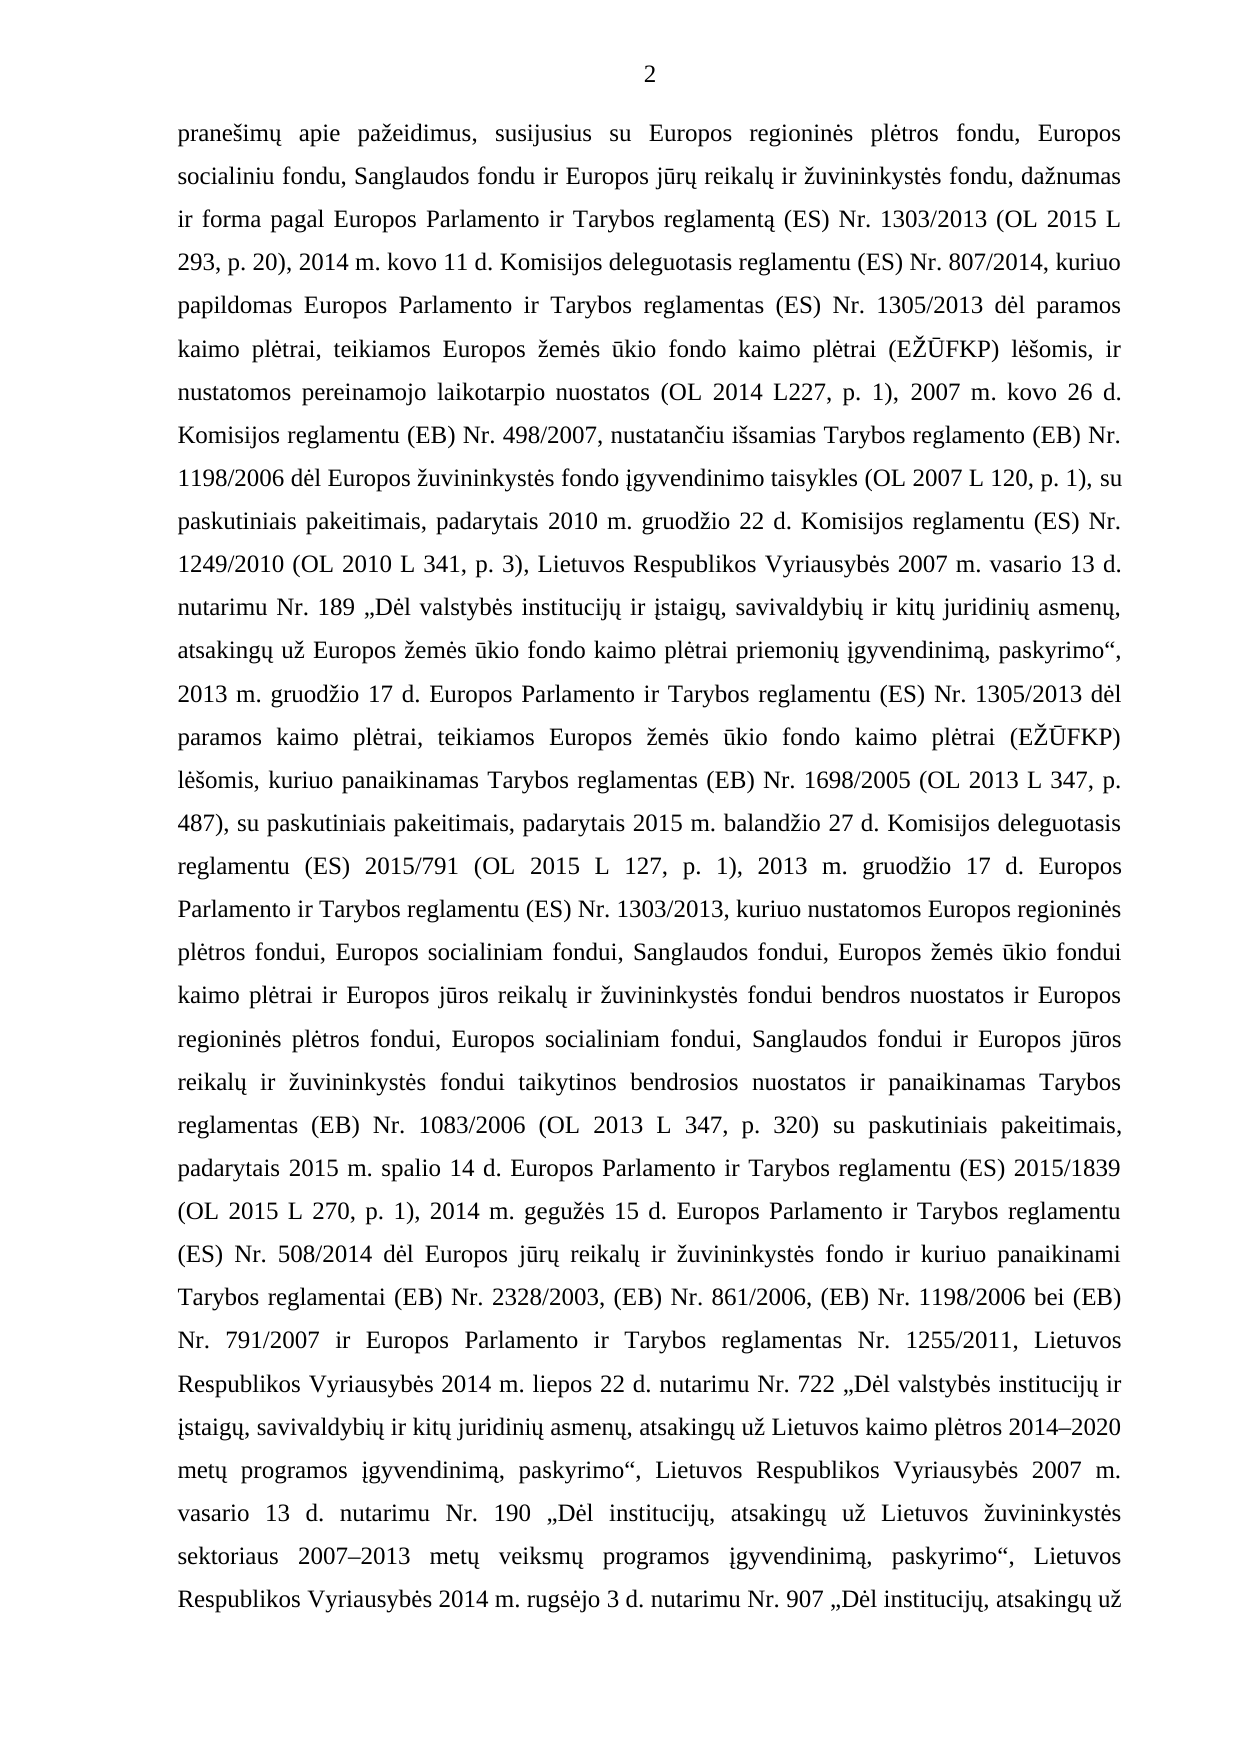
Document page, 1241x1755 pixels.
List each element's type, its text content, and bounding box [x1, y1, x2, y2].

text pranešimų apie pažeidimus, susijusius su Europos regioninės plėtros fondu, Europos socialiniu fondu, Sanglaudos fondu ir Europos jūrų reikalų ir žuvininkystės fondu, dažnumas ir forma pagal Europos Parlamento ir Tarybos reglamentą (ES) Nr. 1303/2013 (OL 2015 L 293, p. 20), 2014 m. kovo 11 d. Komisijos deleguotasis reglamentu (ES) Nr. 807/2014, kuriuo papildomas Europos Parlamento ir Tarybos reglamentas (ES) Nr. 1305/2013 dėl paramos kaimo plėtrai, teikiamos Europos žemės ūkio fondo kaimo plėtrai (EŽŪFKP) lėšomis, ir nustatomos pereinamojo laikotarpio nuostatos (OL 2014 L227, p. 1), 2007 m. kovo 26 d. Komisijos reglamentu (EB) Nr. 498/2007, nustatančiu išsamias Tarybos reglamento (EB) Nr. 1198/2006 dėl Europos žuvininkystės fondo įgyvendinimo taisykles (OL 2007 L 120, p. 1), su paskutiniais pakeitimais, padarytais 2010 m. gruodžio 22 d. Komisijos reglamentu (ES) Nr. 1249/2010 (OL 2010 L 341, p. 3), Lietuvos Respublikos Vyriausybės 2007 m. vasario 13 d. nutarimu Nr. 189 „Dėl valstybės institucijų ir įstaigų, savivaldybių ir kitų juridinių asmenų, atsakingų už Europos žemės ūkio fondo kaimo plėtrai priemonių įgyvendinimą, paskyrimo“, 2013 m. gruodžio 17 d. Europos Parlamento ir Tarybos reglamentu (ES) Nr. 1305/2013 dėl paramos kaimo plėtrai, teikiamos Europos žemės ūkio fondo kaimo plėtrai (EŽŪFKP) lėšomis, kuriuo panaikinamas Tarybos reglamentas (EB) Nr. 1698/2005 (OL 2013 L 347, p. 487), su paskutiniais pakeitimais, padarytais 2015 m. balandžio 27 d. Komisijos deleguotasis reglamentu (ES) 2015/791 (OL 2015 L 127, p. 1), 2013 m. gruodžio 17 d. Europos Parlamento ir Tarybos reglamentu (ES) Nr. 1303/2013, kuriuo nustatomos Europos regioninės plėtros fondui, Europos socialiniam fondui, Sanglaudos fondui, Europos žemės ūkio fondui kaimo plėtrai ir Europos jūros reikalų ir žuvininkystės fondui bendros nuostatos ir Europos regioninės plėtros fondui, Europos socialiniam fondui, Sanglaudos fondui ir Europos jūros reikalų ir žuvininkystės fondui taikytinos bendrosios nuostatos ir panaikinamas Tarybos reglamentas (EB) Nr. 1083/2006 (OL 2013 L 347, p. 320) su paskutiniais pakeitimais, padarytais 2015 m. spalio 14 d. Europos Parlamento ir Tarybos reglamentu (ES) 2015/1839 (OL 2015 L 270, p. 1), 2014 m. gegužės 15 d. Europos Parlamento ir Tarybos reglamentu (ES) Nr. 508/2014 dėl Europos jūrų reikalų ir žuvininkystės fondo ir kuriuo panaikinami Tarybos reglamentai (EB) Nr. 2328/2003, (EB) Nr. 861/2006, (EB) Nr. 1198/2006 bei (EB) Nr. 791/2007 ir Europos Parlamento ir Tarybos reglamentas Nr. 1255/2011, Lietuvos Respublikos Vyriausybės 2014 m. liepos 22 d. nutarimu Nr. 722 „Dėl valstybės institucijų ir įstaigų, savivaldybių ir kitų juridinių asmenų, atsakingų už Lietuvos kaimo plėtros 2014–2020 metų programos įgyvendinimą, paskyrimo“, Lietuvos Respublikos Vyriausybės 2007 m. vasario 13 d. nutarimu Nr. 190 „Dėl institucijų, atsakingų už Lietuvos žuvininkystės sektoriaus 2007–2013 metų veiksmų programos įgyvendinimą, paskyrimo“, Lietuvos Respublikos Vyriausybės 2014 m. rugsėjo 3 d. nutarimu Nr. 907 „Dėl institucijų, atsakingų už [177, 118, 1122, 1613]
